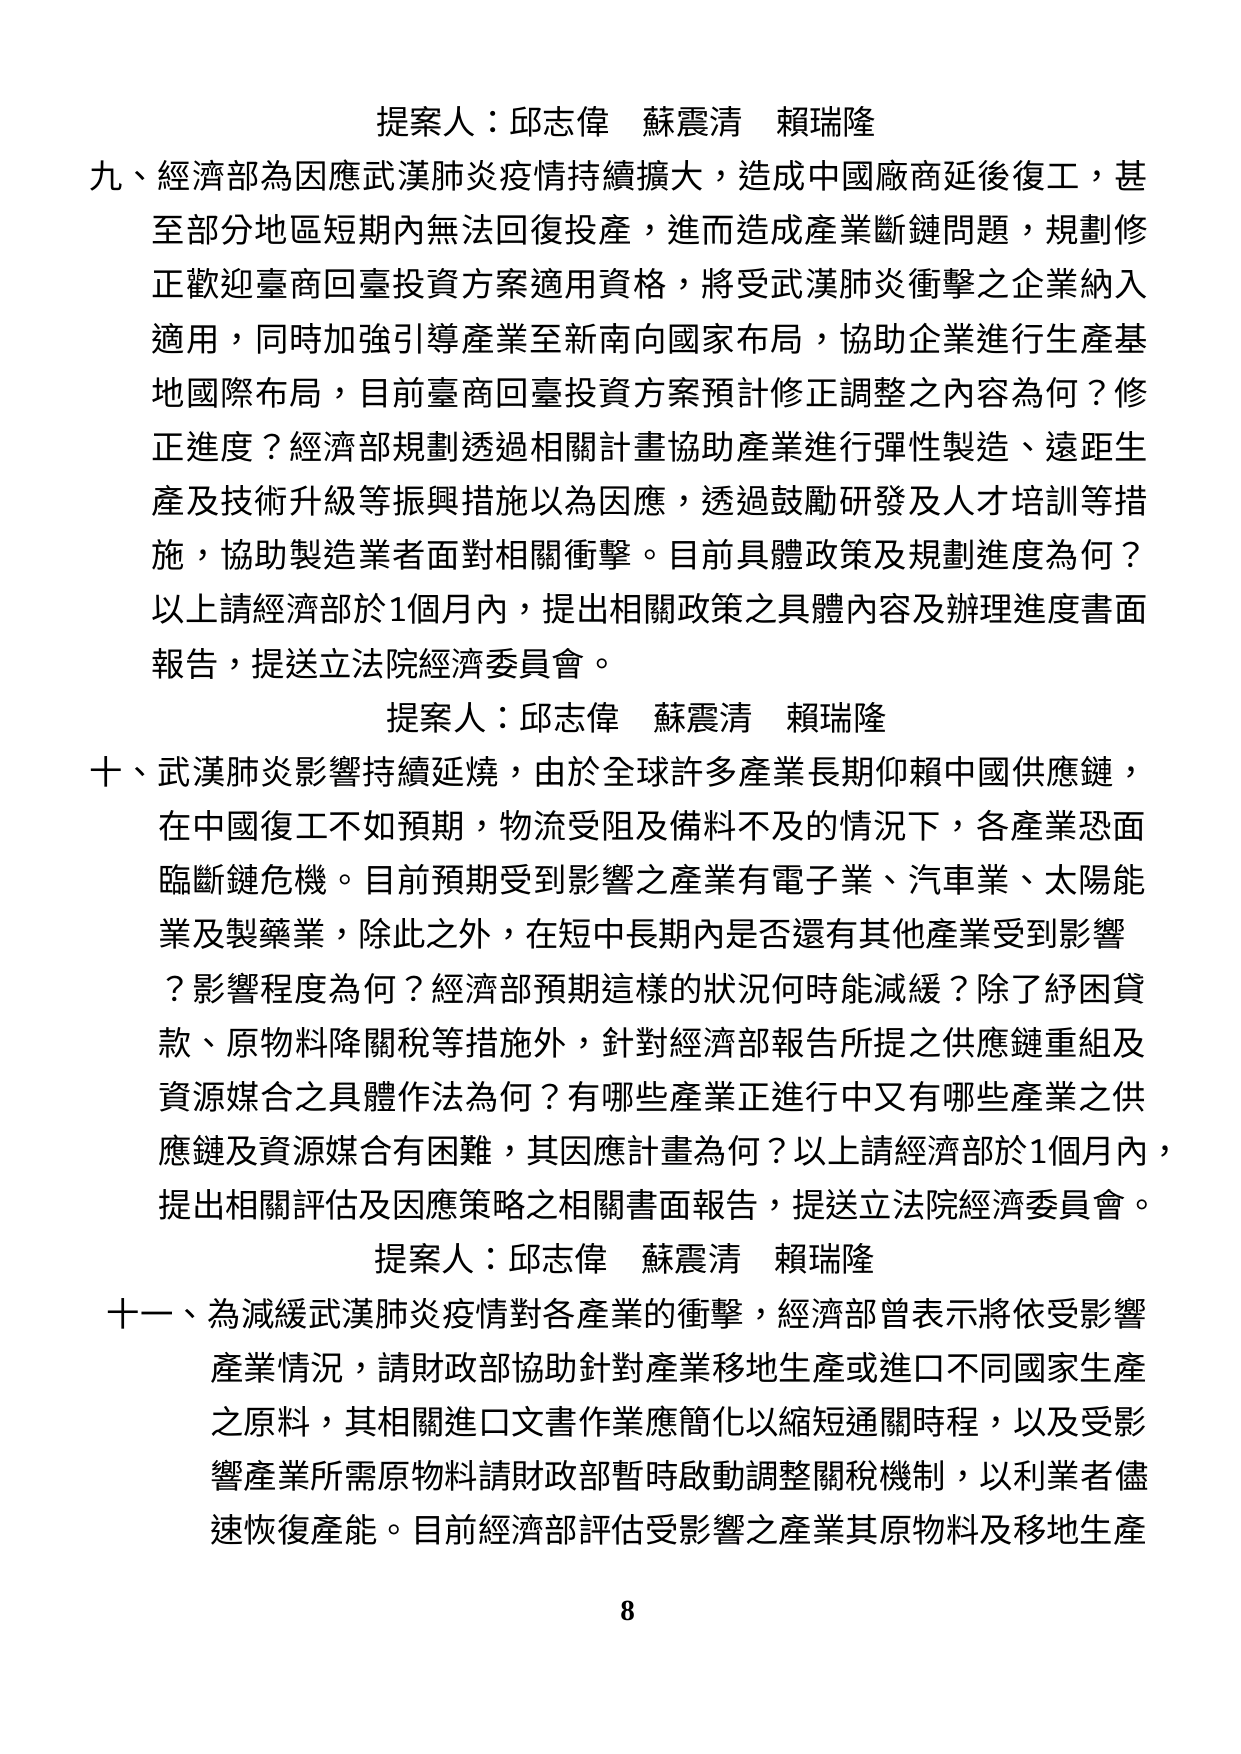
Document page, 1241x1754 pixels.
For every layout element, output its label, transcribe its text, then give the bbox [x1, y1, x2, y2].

text 十一、為減緩武漢肺炎疫情對各產業的衝擊，經濟部曾表示將依受影響產業情況，請財政部協助針對產業移地生產或進口不同國家生產之原料，其相關進口文書作業應簡化以縮短通關時程，以及受影響產業所需原物料請財政部暫時啟動調整關稅機制，以利業者儘速恢復產能。目前經濟部評估受影響之產業其原物料及移地生產之產業有哪些？目前與財政部協商預計調整方向及相關行政作業進度為何？以上請經濟部會同財政部，提送相關評估及因應政策內容、辦理進度之書面報告，於1個月內送交立法院經濟委員會。 [107, 1283, 1148, 1553]
text 提案人：邱志偉 蘇震清 賴瑞隆 [176, 91, 1148, 145]
text 九、經濟部為因應武漢肺炎疫情持續擴大，造成中國廠商延後復工，甚至部分地區短期內無法回復投產，進而造成產業斷鏈問題，規劃修正歡迎臺商回臺投資方案適用資格，將受武漢肺炎衝擊之企業納入適用，同時加強引導產業至新南向國家布局，協助企業進行生產基地國際布局，目前臺商回臺投資方案預計修正調整之內容為何？修正進度？經濟部規劃透過相關計畫協助產業進行彈性製造、遠距生產及技術升級等振興措施以為因應，透過鼓勵研發及人才培訓等措施，協助製造業者面對相關衝擊。目前具體政策及規劃進度為何？以上請經濟部於1個月內，提出相關政策之具體內容及辦理進度書面報告，提送立法院經濟委員會。 [89, 145, 1148, 687]
text ？影響程度為何？經濟部預期這樣的狀況何時能減緩？除了紓困貸款、原物料降關稅等措施外，針對經濟部報告所提之供應鏈重組及資源媒合之具體作法為何？有哪些產業正進行中又有哪些產業之供應鏈及資源媒合有困難，其因應計畫為何？以上請經濟部於1個月內，提出相關評估及因應策略之相關書面報告，提送立法院經濟委員會。 [158, 958, 1148, 1228]
text 十、武漢肺炎影響持續延燒，由於全球許多產業長期仰賴中國供應鏈，在中國復工不如預期，物流受阻及備料不及的情況下，各產業恐面臨斷鏈危機。目前預期受到影響之產業有電子業、汽車業、太陽能業及製藥業，除此之外，在短中長期內是否還有其他產業受到影響 [89, 741, 1148, 958]
text 提案人：邱志偉 蘇震清 賴瑞隆 [141, 1228, 1148, 1283]
text 提案人：邱志偉 蘇震清 賴瑞隆 [117, 687, 1148, 741]
